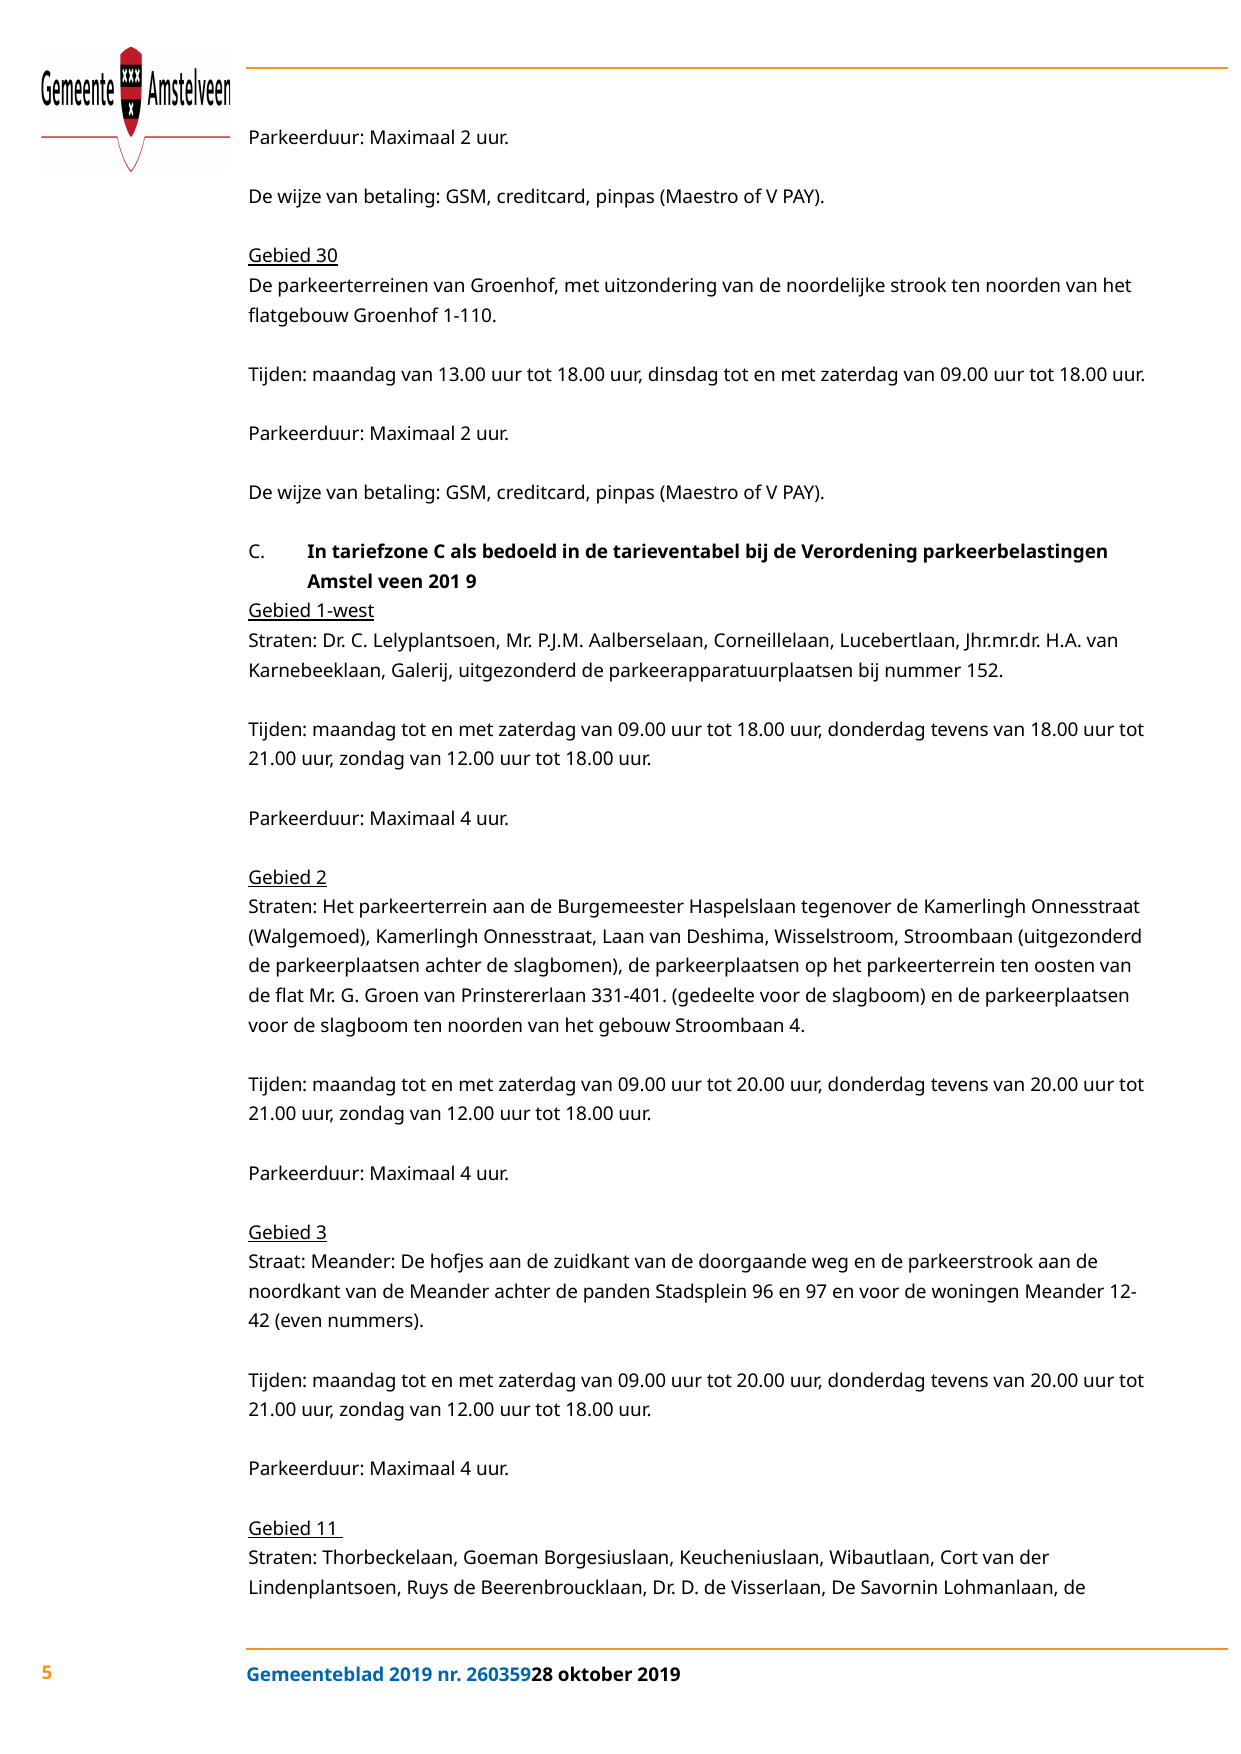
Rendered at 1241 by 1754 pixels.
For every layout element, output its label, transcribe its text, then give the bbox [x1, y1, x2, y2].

text Gebied 30 [248, 243, 1152, 268]
text Tijden: maandag tot en met zaterdag van 09.00 uur tot 18.00 uur, donderdag tevens van 18.00 uur tot 21.00 uur, zondag van 12.00 uur tot 18.00 uur. [248, 716, 1152, 771]
text Parkeerduur: Maximaal 4 uur. [248, 1456, 1152, 1481]
text Straten: Het parkeerterrein aan de Burgemeester Haspelslaan tegenover de Kamerlingh Onnesstraat (Walgemoed), Kamerlingh Onnesstraat, Laan van Deshima, Wisselstroom, Stroombaan (uitgezonderd de parkeerplaatsen achter de slagbomen), de parkeerplaatsen op het parkeerterrein ten oosten van de flat Mr. G. Groen van Prinstererlaan 331-401. (gedeelte voor de slagboom) en de parkeerplaatsen voor de slagboom ten noorden van het gebouw Stroombaan 4. [248, 893, 1152, 1038]
text Gebied 11 [248, 1515, 1152, 1541]
text Parkeerduur: Maximaal 2 uur. [248, 124, 1152, 150]
text De wijze van betaling: GSM, creditcard, pinpas (Maestro of V PAY). [248, 183, 1152, 209]
text Tijden: maandag tot en met zaterdag van 09.00 uur tot 20.00 uur, donderdag tevens van 20.00 uur tot 21.00 uur, zondag van 12.00 uur tot 18.00 uur. [248, 1071, 1152, 1126]
text Straten: Thorbeckelaan, Goeman Borgesiuslaan, Keucheniuslaan, Wibautlaan, Cort van der Lindenplantsoen, Ruys de Beerenbroucklaan, Dr. D. de Visserlaan, De Savornin Lohmanlaan, de [248, 1544, 1152, 1600]
text Gebied 3 [248, 1219, 1152, 1245]
text De parkeerterreinen van Groenhof, met uitzondering van de noordelijke strook ten noorden van het flatgebouw Groenhof 1-110. [248, 272, 1152, 328]
text Gebied 1-west [248, 598, 1152, 623]
text Gebied 2 [248, 864, 1152, 890]
text Parkeerduur: Maximaal 4 uur. [248, 805, 1152, 831]
text Straten: Dr. C. Lelyplantsoen, Mr. P.J.M. Aalberselaan, Corneillelaan, Lucebertlaan, Jhr.mr.dr. H.A. van Karnebeeklaan, Galerij, uitgezonderd de parkeerapparatuurplaatsen bij nummer 152. [248, 627, 1152, 683]
list In tariefzone C als bedoeld in de tarieventabel bij de Verordening parkeerbelastingen Amstel veen 201 9 [248, 538, 1152, 594]
text Parkeerduur: Maximaal 2 uur. [248, 420, 1152, 446]
text Tijden: maandag tot en met zaterdag van 09.00 uur tot 20.00 uur, donderdag tevens van 20.00 uur tot 21.00 uur, zondag van 12.00 uur tot 18.00 uur. [248, 1367, 1152, 1422]
text Parkeerduur: Maximaal 4 uur. [248, 1160, 1152, 1186]
text Tijden: maandag van 13.00 uur tot 18.00 uur, dinsdag tot en met zaterdag van 09.00 uur tot 18.00 uur. [248, 361, 1152, 387]
text De wijze van betaling: GSM, creditcard, pinpas (Maestro of V PAY). [248, 479, 1152, 505]
picture [41, 47, 231, 172]
text Straat: Meander: De hofjes aan de zuidkant van de doorgaande weg en de parkeerstrook aan de noordkant van de Meander achter de panden Stadsplein 96 en 97 en voor de woningen Meander 12-42 (even nummers). [248, 1248, 1152, 1333]
